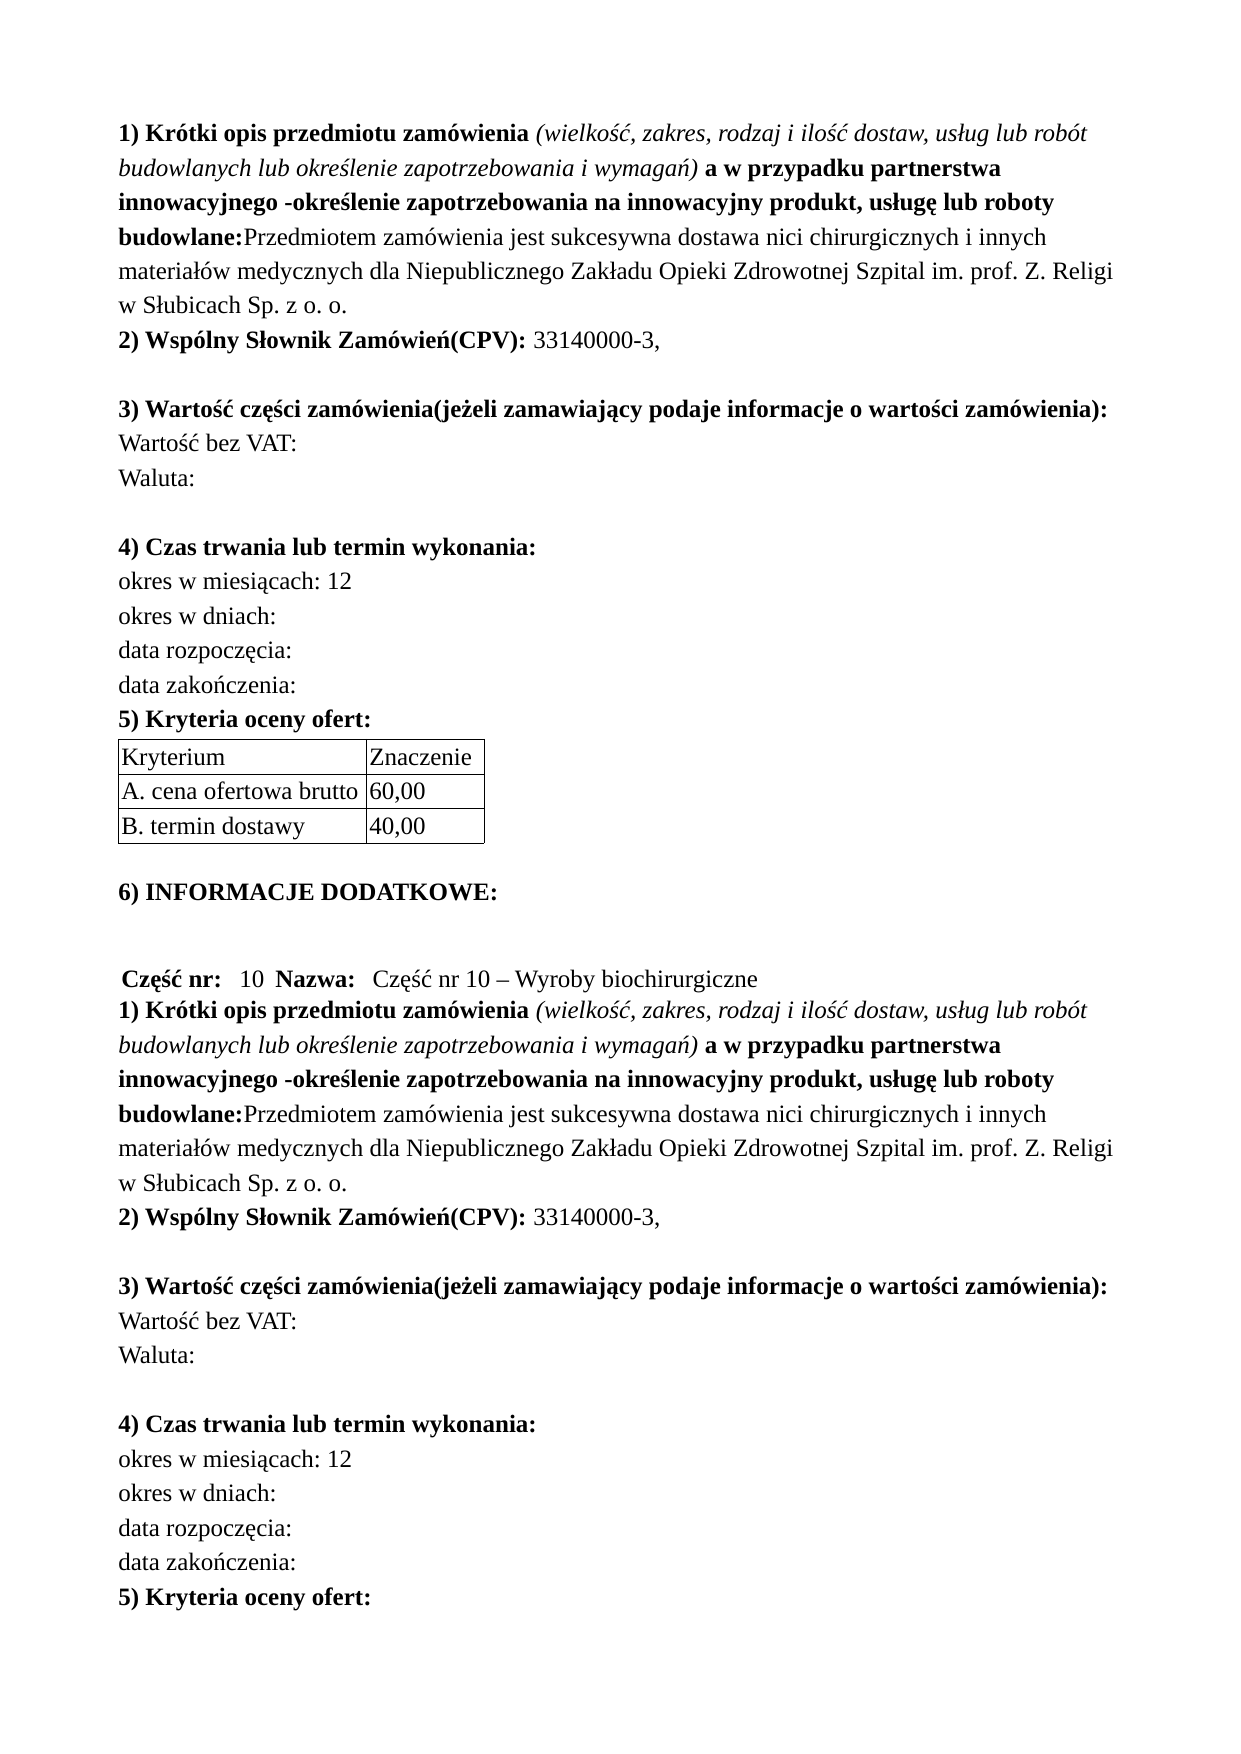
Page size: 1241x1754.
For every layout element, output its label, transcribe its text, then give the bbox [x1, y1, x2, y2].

table_cell B. termin dostawy [119, 809, 366, 843]
table_cell A. cena ofertowa brutto [119, 775, 366, 808]
text 1) Krótki opis przedmiotu zamówienia (wielkość, zakres, rodzaj i ilość dostaw, usług lub robót budowlanych lub określenie zapotrzebowania i wymagań) a w przypadku partnerstwa innowacyjnego -określenie zapotrzebowania na innowacyjny produkt, usługę lub roboty budowlane:Przedmiotem zamówienia jest sukcesywna dostawa nici chirurgicznych i innych materiałów medycznych dla Niepublicznego Zakładu Opieki Zdrowotnej Szpital im. prof. Z. Religi w Słubicach Sp. z o. o. 2) Wspólny Słownik Zamówień(CPV): 33140000-3, 3) Wartość części zamówienia(jeżeli zamawiający podaje informacje o wartości zamówienia): Wartość bez VAT: Waluta: 4) Czas trwania lub termin wykonania: okres w miesiącach: 12 okres w dniach: data rozpoczęcia: data zakończenia: 5) Kryteria oceny ofert: [118, 118, 1122, 733]
table_header 10 [236, 961, 272, 996]
table_header Nazwa: [272, 961, 369, 996]
table_header Część nr 10 – Wyroby biochirurgiczne [369, 961, 768, 996]
text 1) Krótki opis przedmiotu zamówienia (wielkość, zakres, rodzaj i ilość dostaw, usług lub robót budowlanych lub określenie zapotrzebowania i wymagań) a w przypadku partnerstwa innowacyjnego -określenie zapotrzebowania na innowacyjny produkt, usługę lub roboty budowlane:Przedmiotem zamówienia jest sukcesywna dostawa nici chirurgicznych i innych materiałów medycznych dla Niepublicznego Zakładu Opieki Zdrowotnej Szpital im. prof. Z. Religi w Słubicach Sp. z o. o. 2) Wspólny Słownik Zamówień(CPV): 33140000-3, 3) Wartość części zamówienia(jeżeli zamawiający podaje informacje o wartości zamówienia): Wartość bez VAT: Waluta: 4) Czas trwania lub termin wykonania: okres w miesiącach: 12 okres w dniach: data rozpoczęcia: data zakończenia: 5) Kryteria oceny ofert: [118, 996, 1122, 1610]
table_cell 60,00 [367, 775, 484, 808]
table_header Część nr: [118, 961, 236, 996]
table_header Kryterium [119, 740, 366, 773]
table_header Znaczenie [367, 740, 484, 773]
table_cell 40,00 [367, 809, 484, 843]
text 6) INFORMACJE DODATKOWE: [118, 843, 1122, 941]
